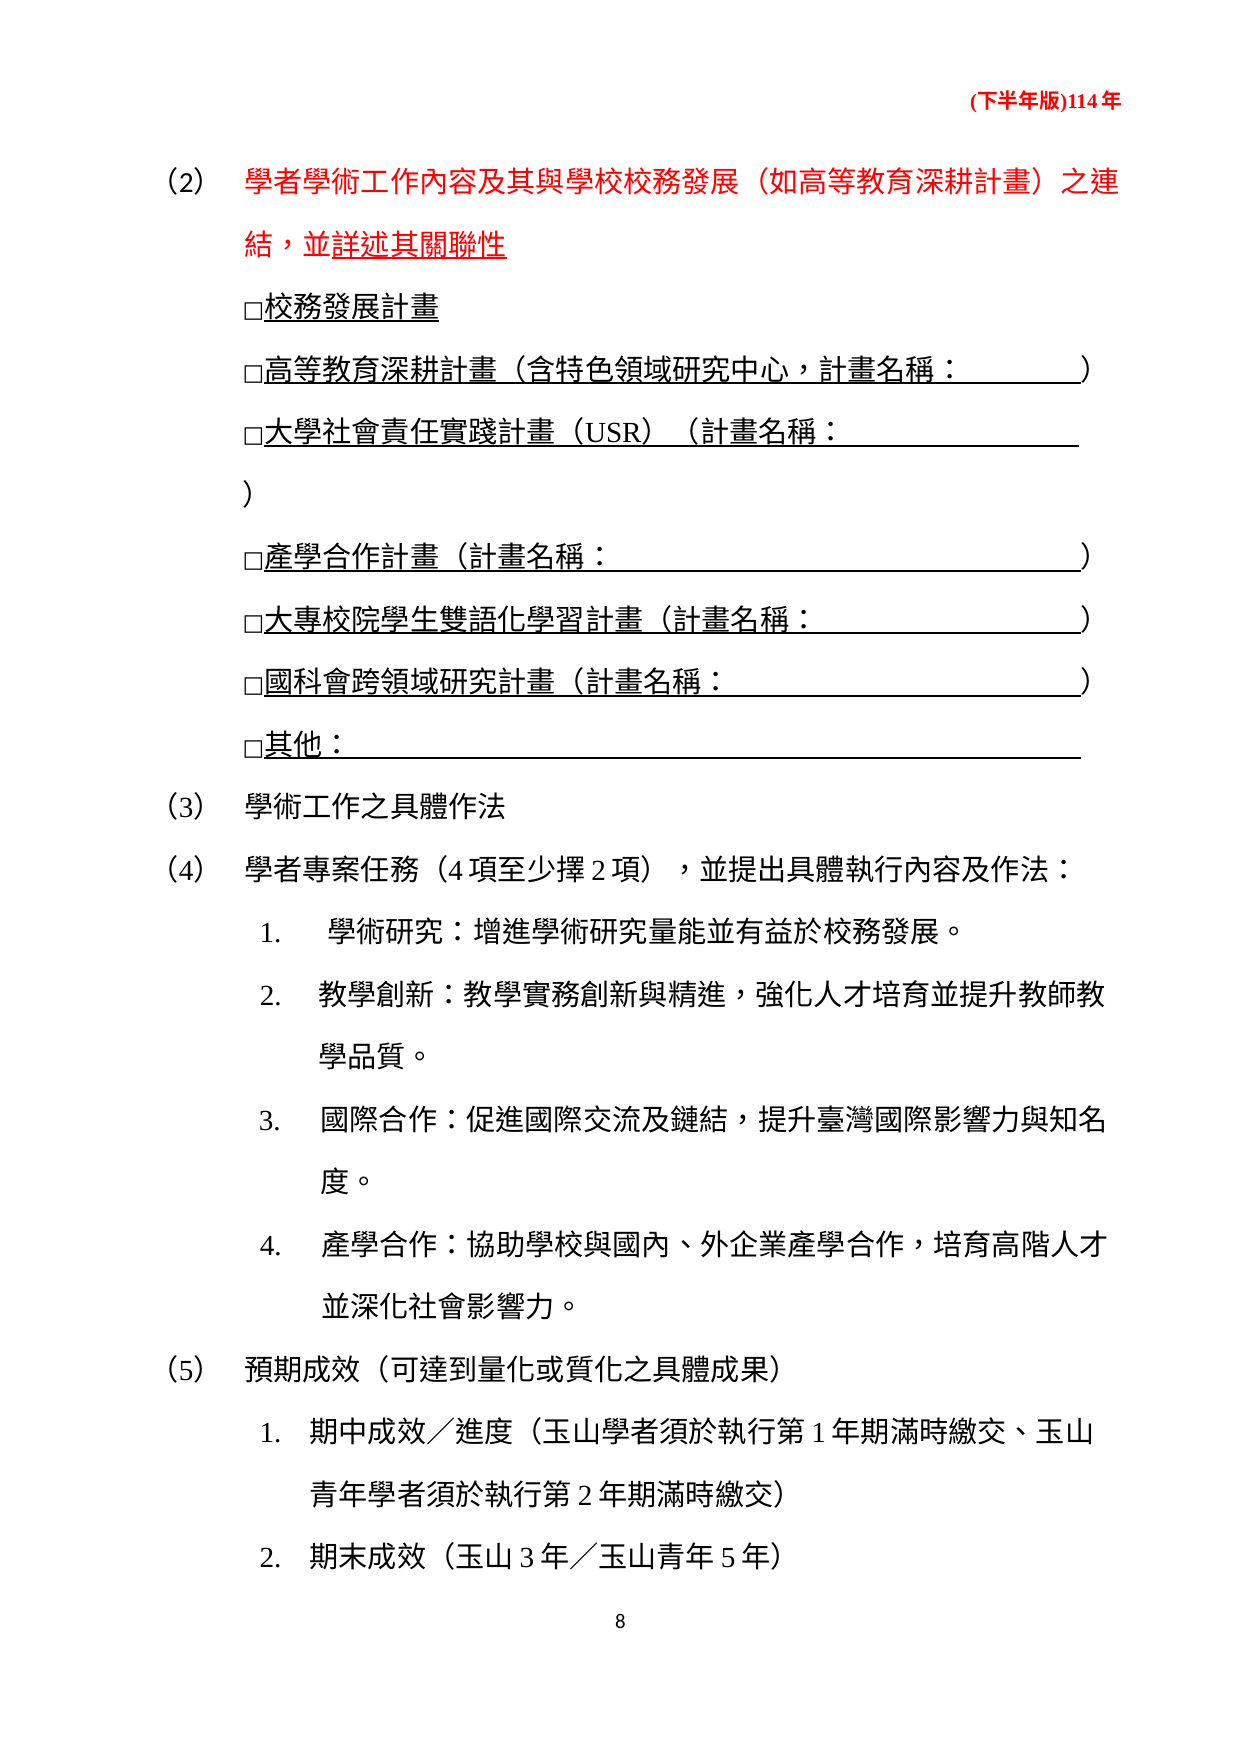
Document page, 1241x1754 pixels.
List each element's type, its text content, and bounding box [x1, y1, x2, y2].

list 預期成效（可達到量化或質化之具體成果） [149, 1326, 1122, 1388]
text □大專校院學生雙語化學習計畫（計畫名稱： ） [242, 576, 1122, 638]
text 3. 國際合作：促進國際交流及鏈結，提升臺灣國際影響力與知名度。 [258, 1076, 1122, 1201]
text □其他： [242, 701, 1122, 763]
text 1. 學術研究：增進學術研究量能並有益於校務發展。 [177, 888, 1122, 951]
text □國科會跨領域研究計畫（計畫名稱： ） [242, 638, 1122, 701]
text 4. 產學合作：協助學校與國內、外企業產學合作，培育高階人才並深化社會影響力。 [259, 1201, 1122, 1326]
text □產學合作計畫（計畫名稱： ） [242, 513, 1122, 576]
list 學術工作之具體作法 [149, 763, 1122, 826]
list 期末成效（玉山3年／玉山青年5年） [259, 1513, 1122, 1576]
text □高等教育深耕計畫（含特色領域研究中心，計畫名稱： ） [242, 326, 1122, 388]
list 學者專案任務（4項至少擇2項），並提出具體執行內容及作法： [149, 826, 1122, 888]
list 學者學術工作內容及其與學校校務發展（如高等教育深耕計畫）之連結，並詳述其關聯性 [149, 138, 1122, 263]
text 2. 教學創新：教學實務創新與精進，強化人才培育並提升教師教學品質。 [259, 951, 1122, 1076]
list 期中成效／進度（玉山學者須於執行第1年期滿時繳交、玉山青年學者須於執行第2年期滿時繳交） [259, 1388, 1122, 1513]
text □校務發展計畫 [242, 263, 1122, 326]
text □大學社會責任實踐計畫（USR）（計畫名稱： ） [242, 388, 1122, 513]
